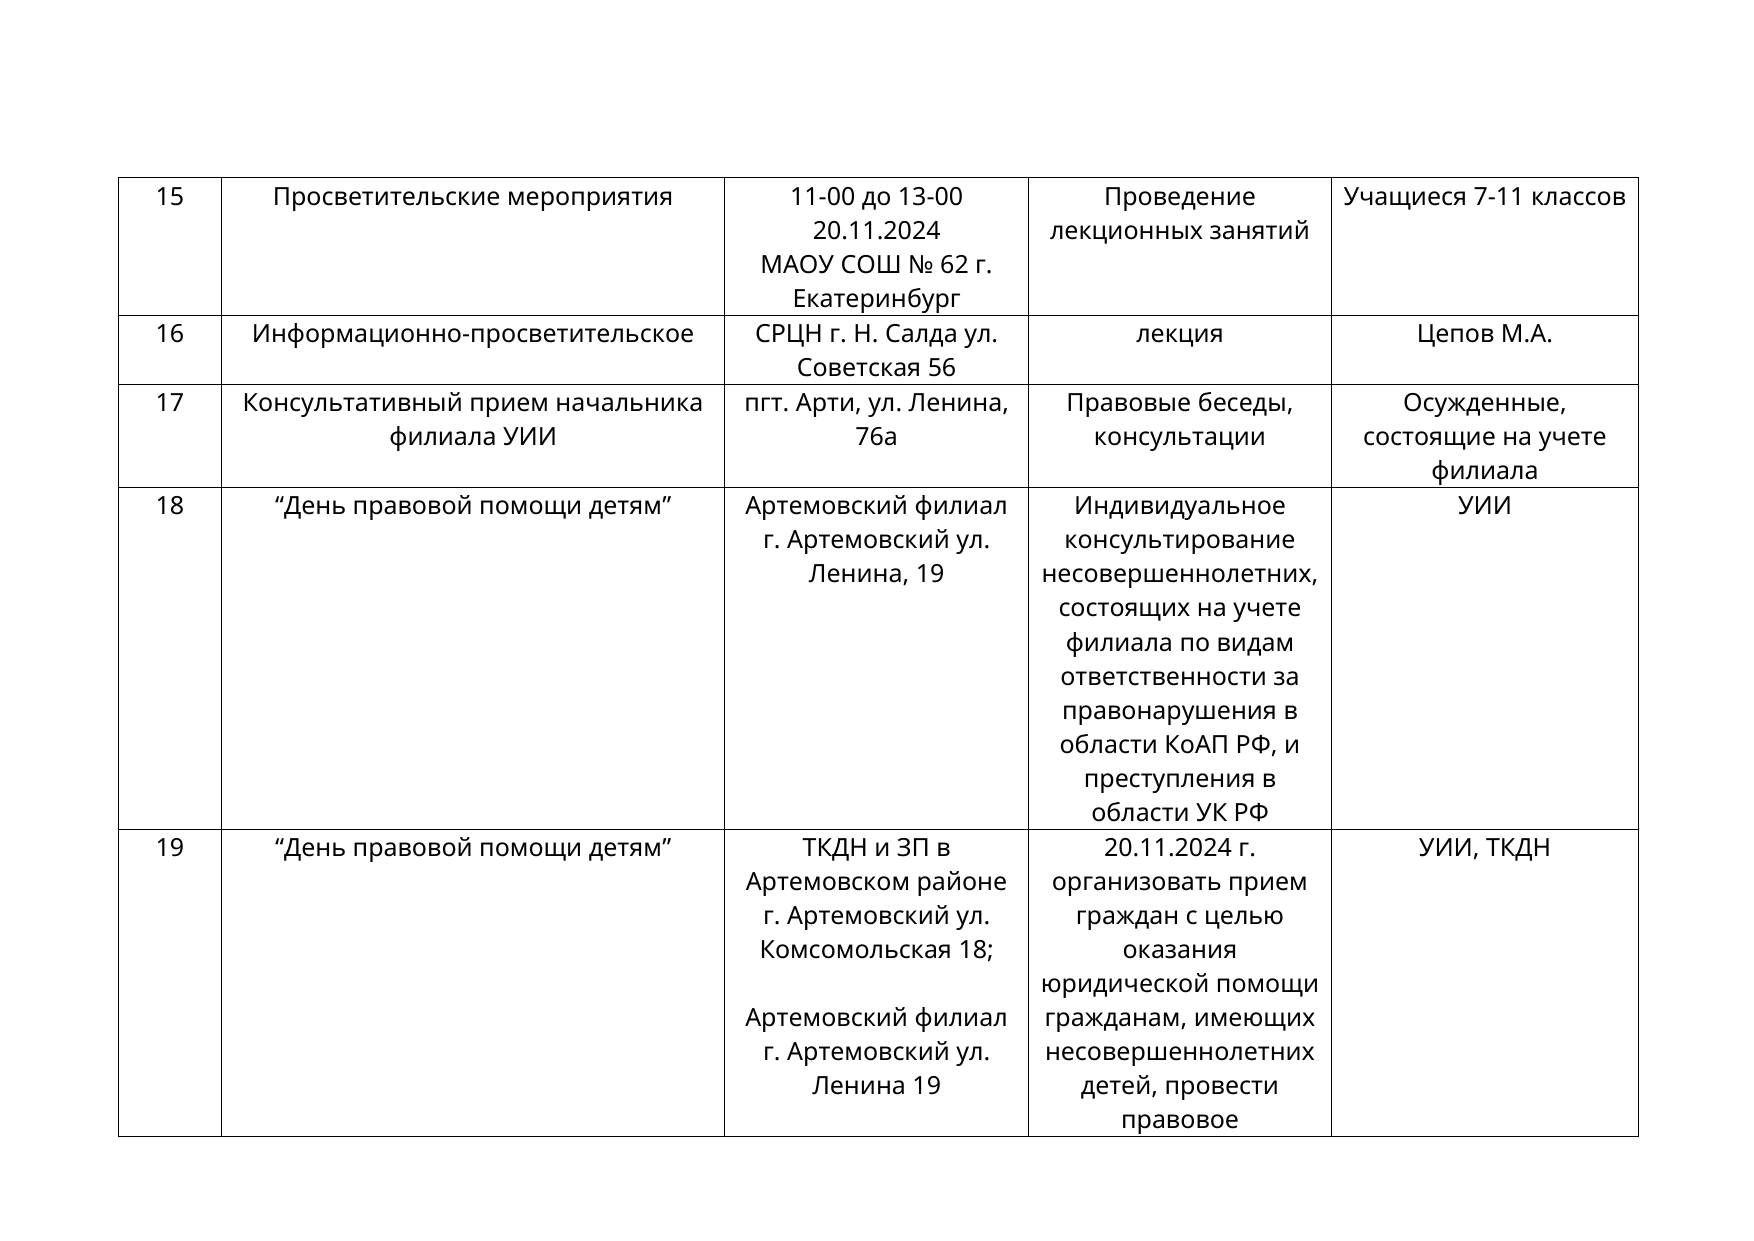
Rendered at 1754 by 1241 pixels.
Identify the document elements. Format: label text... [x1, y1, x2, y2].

table_cell 15 [119, 178, 221, 314]
table_cell Проведение лекционных занятий [1029, 178, 1331, 314]
table_cell лекция [1029, 316, 1331, 384]
table_cell 18 [119, 488, 221, 828]
table_cell Индивидуальное консультирование несовершеннолетних, состоящих на учете филиала по видам ответственности за правонарушения в области КоАП РФ, и преступления в области УК РФ [1029, 488, 1331, 828]
table_cell 19 [119, 830, 221, 1136]
table_cell 17 [119, 385, 221, 487]
table_cell “День правовой помощи детям” [222, 488, 724, 828]
table_cell УИИ [1332, 488, 1638, 828]
table_cell пгт. Арти, ул. Ленина, 76а [725, 385, 1028, 487]
table_cell Учащиеся 7-11 классов [1332, 178, 1638, 314]
table_cell Правовые беседы, консультации [1029, 385, 1331, 487]
table_cell Просветительские мероприятия [222, 178, 724, 314]
table_cell “День правовой помощи детям” [222, 830, 724, 1136]
table_cell 11-00 до 13-00 20.11.2024 МАОУ СОШ № 62 г. Екатеринбург [725, 178, 1028, 314]
table_cell 16 [119, 316, 221, 384]
table_cell Осужденные, состоящие на учете филиала [1332, 385, 1638, 487]
table_cell 20.11.2024 г. организовать прием граждан с целью оказания юридической помощи гражданам, имеющих несовершеннолетних детей, провести правовое [1029, 830, 1331, 1136]
table_cell Артемовский филиал г. Артемовский ул. Ленина, 19 [725, 488, 1028, 828]
table_cell Цепов М.А. [1332, 316, 1638, 384]
table_cell Консультативный прием начальника филиала УИИ [222, 385, 724, 487]
table_cell ТКДН и ЗП в Артемовском районе г. Артемовский ул. Комсомольская 18; Артемовский филиал г. Артемовский ул. Ленина 19 [725, 830, 1028, 1136]
table_cell Информационно-просветительское [222, 316, 724, 384]
table_cell СРЦН г. Н. Салда ул. Советская 56 [725, 316, 1028, 384]
table_cell УИИ, ТКДН [1332, 830, 1638, 1136]
